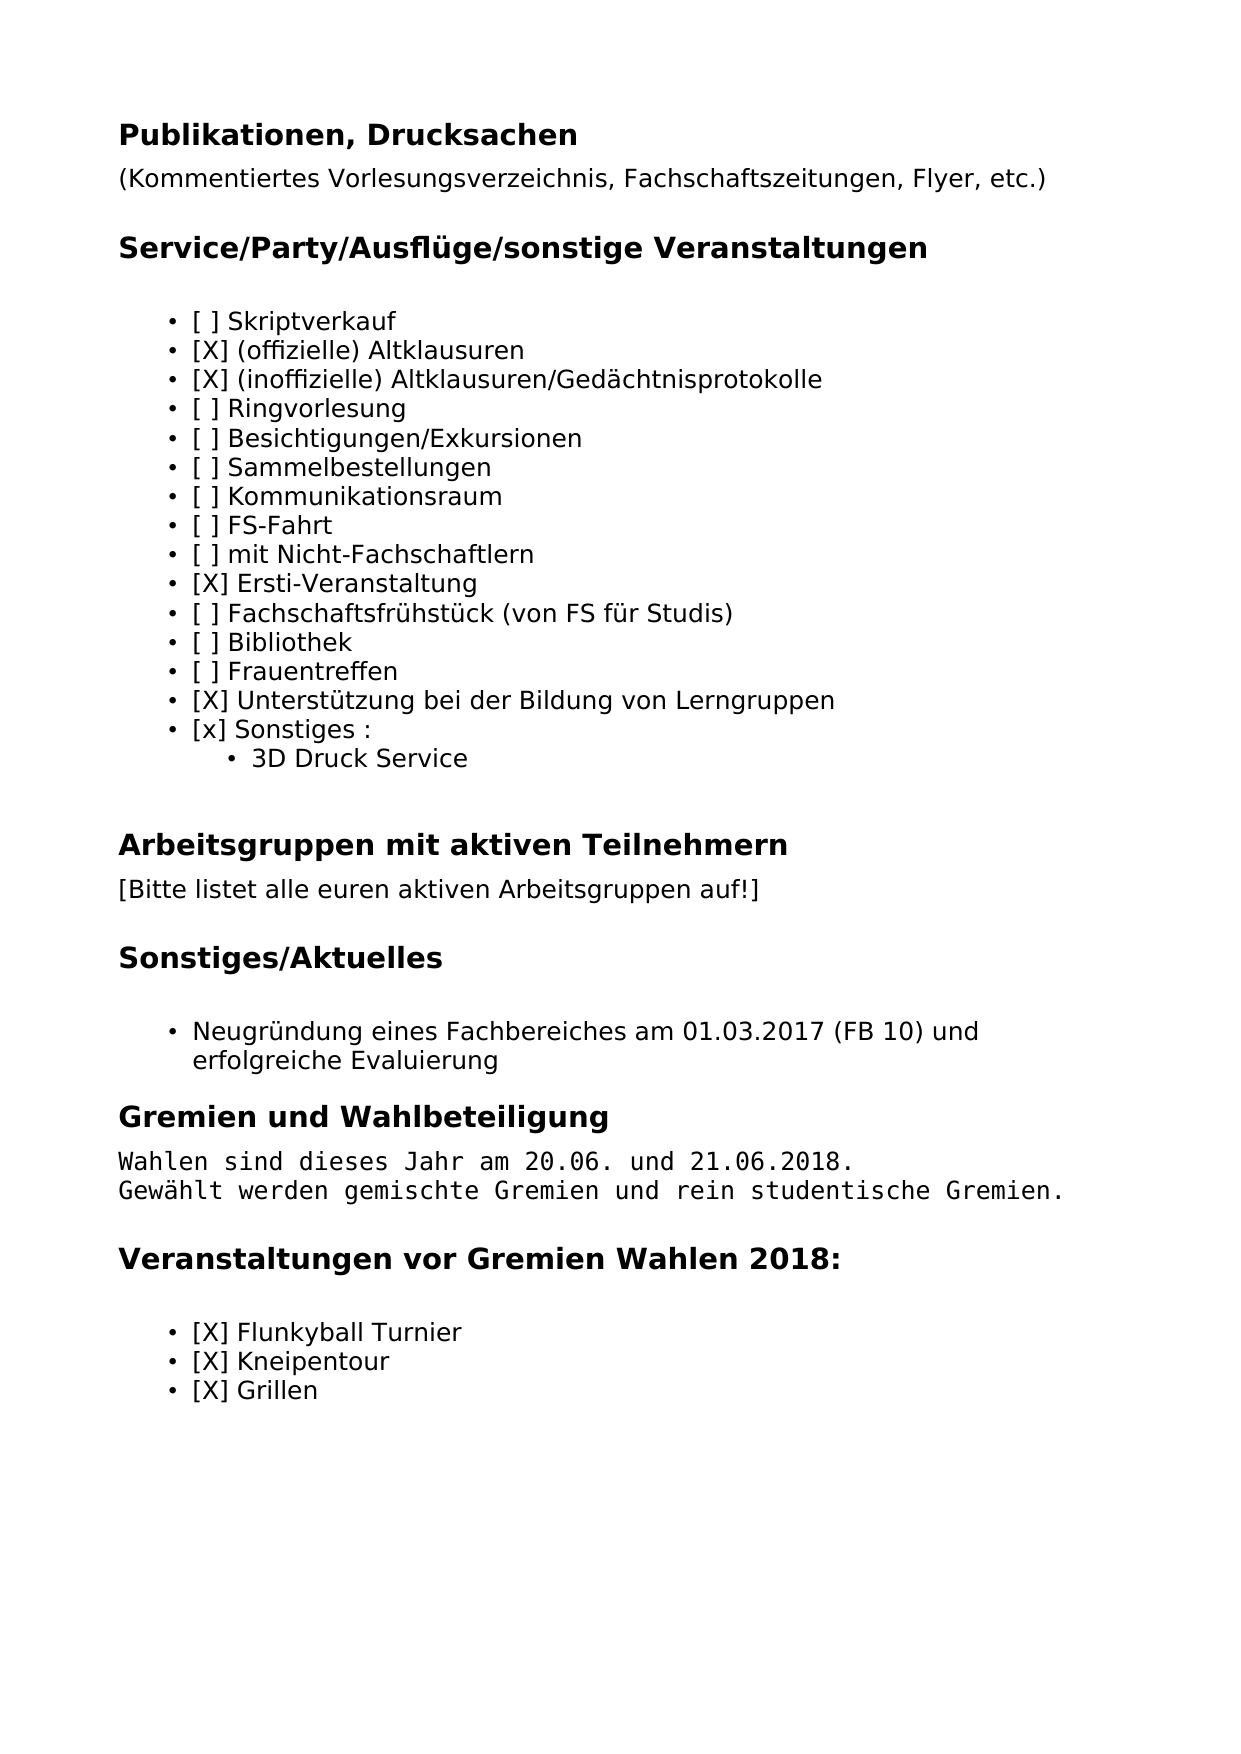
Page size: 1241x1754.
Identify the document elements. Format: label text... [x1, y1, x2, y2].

list [ ] Kommunikationsraum [177, 482, 1122, 511]
list [X] Flunkyball Turnier [177, 1318, 1122, 1347]
list [X] Unterstützung bei der Bildung von Lerngruppen [177, 686, 1122, 716]
subtitle Arbeitsgruppen mit aktiven Teilnehmern [118, 828, 1122, 862]
list [X] (offizielle) Altklausuren [177, 336, 1122, 366]
list [ ] Frauentreffen [177, 657, 1122, 686]
list [x] Sonstiges : [177, 716, 1122, 745]
list [ ] Skriptverkauf [177, 307, 1122, 336]
list [ ] FS-Fahrt [177, 511, 1122, 541]
subtitle Veranstaltungen vor Gremien Wahlen 2018: [118, 1242, 1122, 1276]
list [X] Grillen [177, 1377, 1122, 1406]
subtitle Gremien und Wahlbeteiligung [118, 1101, 1122, 1135]
text Wahlen sind dieses Jahr am 20.06. und 21.06.2018. Gewählt werden gemischte Gremien und rein studentische Gremien. [118, 1147, 1122, 1206]
list [X] (inoffizielle) Altklausuren/Gedächtnisprotokolle [177, 366, 1122, 395]
list [ ] Fachschaftsfrühstück (von FS für Studis) [177, 599, 1122, 628]
list [X] Ersti-Veranstaltung [177, 570, 1122, 599]
text (Kommentiertes Vorlesungsverzeichnis, Fachschaftszeitungen, Flyer, etc.) [118, 164, 1122, 194]
list [ ] mit Nicht-Fachschaftlern [177, 541, 1122, 570]
list [ ] Besichtigungen/Exkursionen [177, 424, 1122, 453]
subtitle Service/Party/Ausflüge/sonstige Veranstaltungen [118, 231, 1122, 265]
list [ ] Bibliothek [177, 628, 1122, 657]
list [ ] Ringvorlesung [177, 395, 1122, 424]
subtitle Sonstiges/Aktuelles [118, 941, 1122, 975]
list 3D Druck Service [236, 745, 1122, 774]
list [ ] Sammelbestellungen [177, 453, 1122, 482]
text [Bitte listet alle euren aktiven Arbeitsgruppen auf!] [118, 875, 1122, 904]
subtitle Publikationen, Drucksachen [118, 118, 1122, 152]
list Neugründung eines Fachbereiches am 01.03.2017 (FB 10) und erfolgreiche Evaluierung [177, 1017, 1122, 1076]
list [X] Kneipentour [177, 1347, 1122, 1377]
